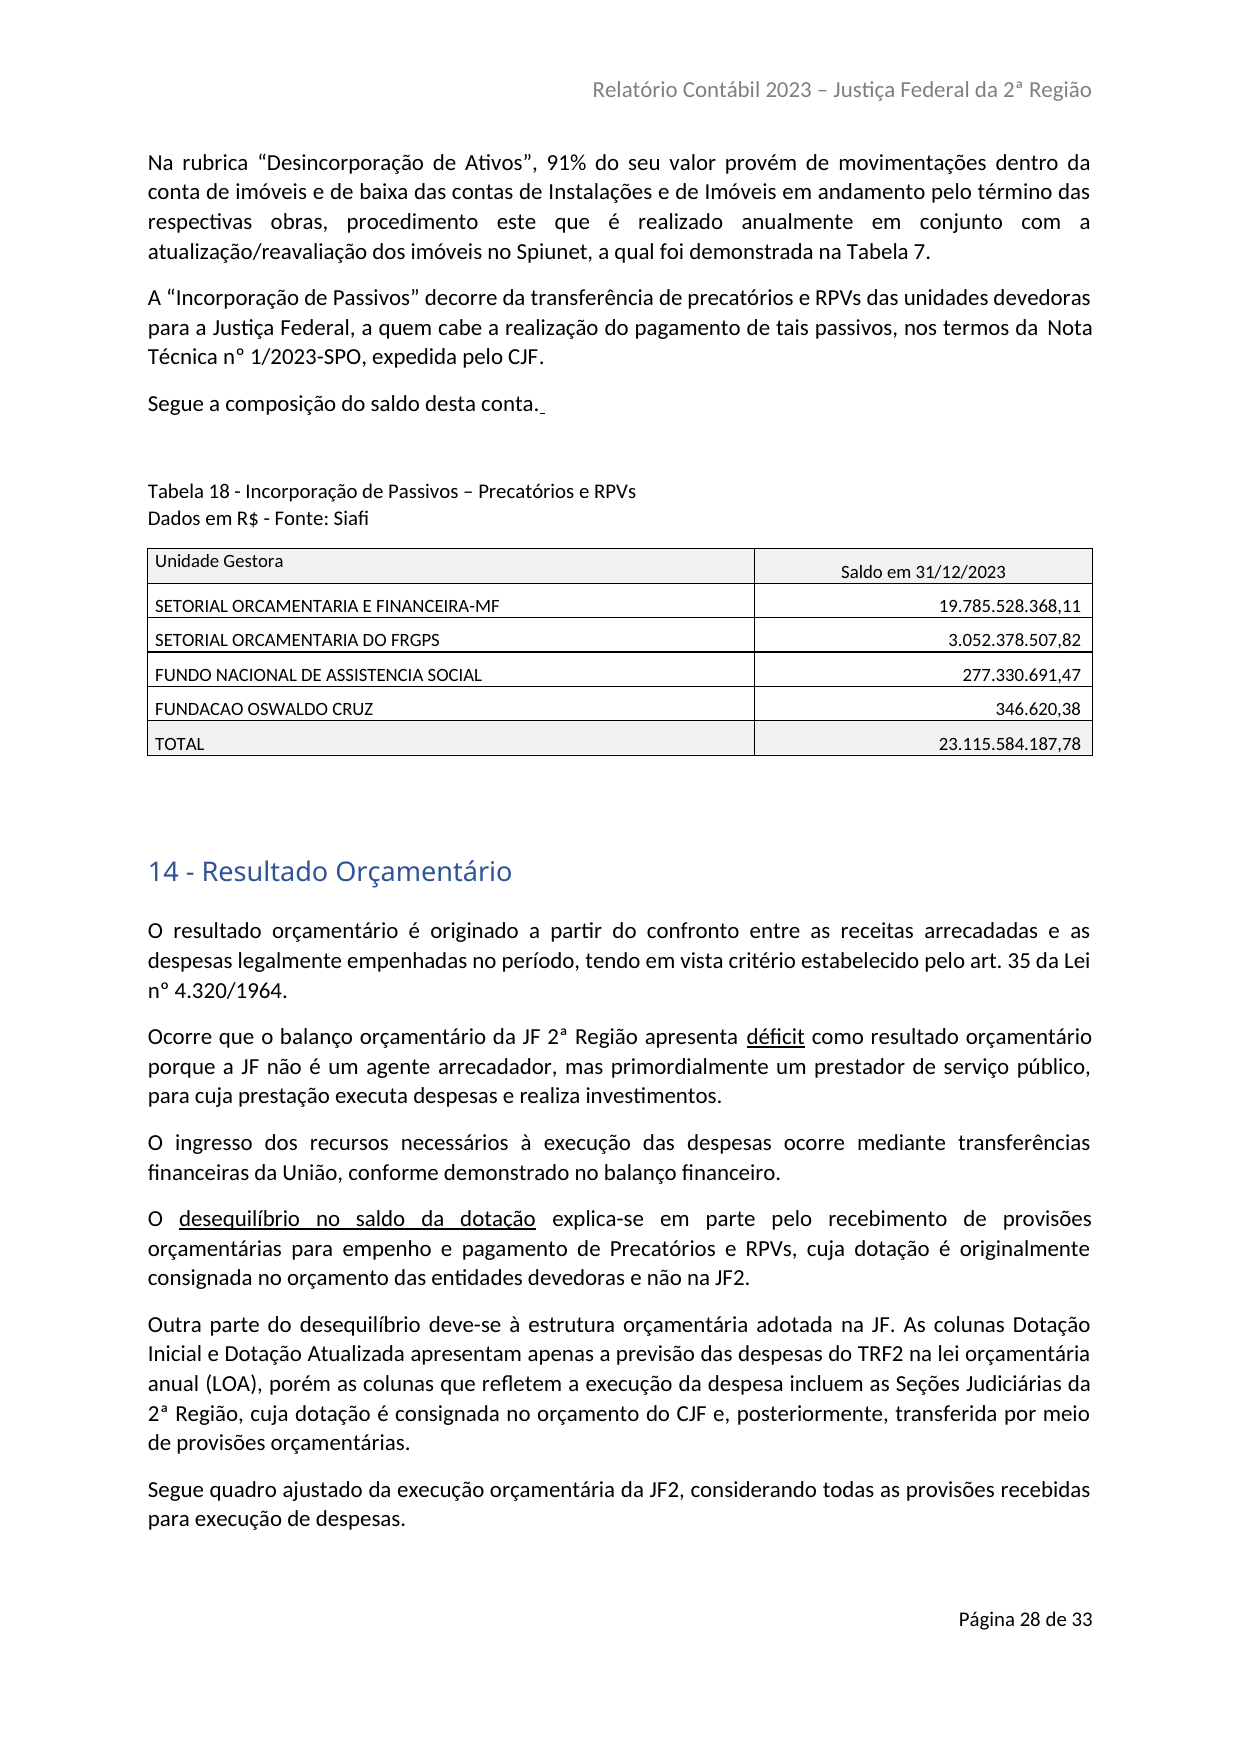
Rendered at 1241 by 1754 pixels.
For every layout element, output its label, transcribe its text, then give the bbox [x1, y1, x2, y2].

table_cell 23.115.584.187,78 [755, 721, 1092, 754]
table_cell SETORIAL ORCAMENTARIA E FINANCEIRA-MF [148, 584, 754, 617]
text Na rubrica “Desincorporação de Ativos”, 91% do seu valor provém de movimentações dentro da conta de imóveis e de baixa das contas de Instalações e de Imóveis em andamento pelo término das respectivas obras, procedimento este que é realizado anualmente em conjunto com a atualização/reavaliação dos imóveis no Spiunet, a qual foi demonstrada na Tabela 7. [148, 148, 1092, 265]
table_cell FUNDACAO OSWALDO CRUZ [148, 687, 754, 720]
subtitle 14 - Resultado Orçamentário [148, 852, 1092, 889]
table_cell FUNDO NACIONAL DE ASSISTENCIA SOCIAL [148, 653, 754, 686]
table_cell TOTAL [148, 721, 754, 754]
table_header Unidade Gestora [148, 549, 754, 583]
text O desequilíbrio no saldo da dotação explica-se em parte pelo recebimento de provisões orçamentárias para empenho e pagamento de Precatórios e RPVs, cuja dotação é originalmente consignada no orçamento das entidades devedoras e não na JF2. [148, 1204, 1092, 1291]
table_cell 346.620,38 [755, 687, 1092, 720]
text O ingresso dos recursos necessários à execução das despesas ocorre mediante transferências financeiras da União, conforme demonstrado no balanço financeiro. [148, 1128, 1092, 1186]
table_cell 277.330.691,47 [755, 653, 1092, 686]
table_cell 3.052.378.507,82 [755, 618, 1092, 651]
text A “Incorporação de Passivos” decorre da transferência de precatórios e RPVs das unidades devedoras para a Justiça Federal, a quem cabe a realização do pagamento de tais passivos, nos termos da Nota Técnica nº 1/2023-SPO, expedida pelo CJF. [148, 283, 1092, 371]
text Segue quadro ajustado da execução orçamentária da JF2, considerando todas as provisões recebidas para execução de despesas. [148, 1475, 1092, 1533]
table_header Saldo em 31/12/2023 [755, 549, 1092, 583]
text Ocorre que o balanço orçamentário da JF 2ª Região apresenta déficit como resultado orçamentário porque a JF não é um agente arrecadador, mas primordialmente um prestador de serviço público, para cuja prestação executa despesas e realiza investimentos. [148, 1022, 1092, 1110]
text Outra parte do desequilíbrio deve-se à estrutura orçamentária adotada na JF. As colunas Dotação Inicial e Dotação Atualizada apresentam apenas a previsão das despesas do TRF2 na lei orçamentária anual (LOA), porém as colunas que refletem a execução da despesa incluem as Seções Judiciárias da 2ª Região, cuja dotação é consignada no orçamento do CJF e, posteriormente, transferida por meio de provisões orçamentárias. [148, 1310, 1092, 1457]
text Dados em R$ - Fonte: Siafi [148, 505, 1092, 530]
table_cell 19.785.528.368,11 [755, 584, 1092, 617]
text Segue a composição do saldo desta conta. [148, 389, 1092, 417]
text O resultado orçamentário é originado a partir do confronto entre as receitas arrecadadas e as despesas legalmente empenhadas no período, tendo em vista critério estabelecido pelo art. 35 da Lei nº 4.320/1964. [148, 917, 1092, 1004]
table_cell SETORIAL ORCAMENTARIA DO FRGPS [148, 618, 754, 651]
text Tabela 18 - Incorporação de Passivos – Precatórios e RPVs [148, 478, 1092, 503]
